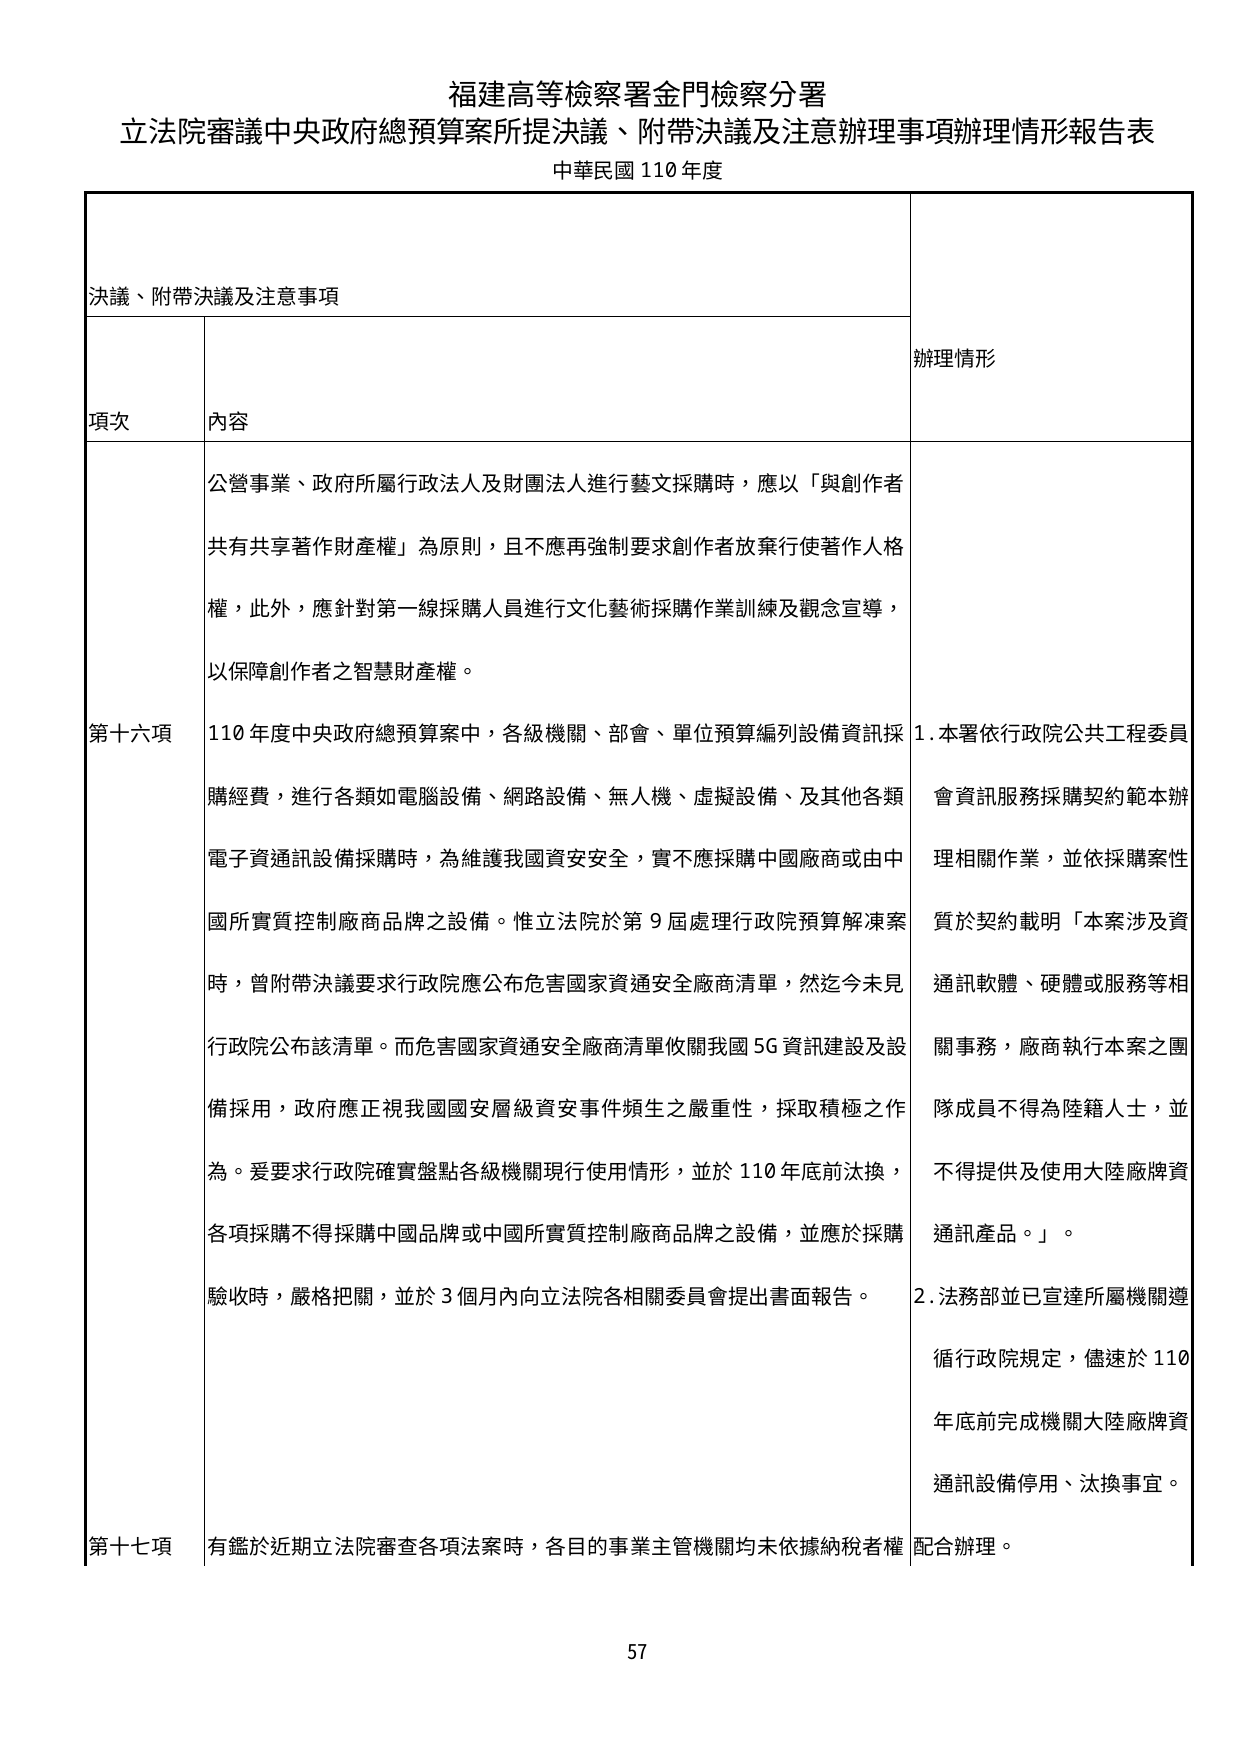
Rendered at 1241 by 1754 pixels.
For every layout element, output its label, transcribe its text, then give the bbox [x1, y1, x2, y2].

table_cell 公營事業、政府所屬行政法人及財團法人進行藝文採購時，應以「與創作者共有共享著作財產權」為原則，且不應再強制要求創作者放棄行使著作人格權，此外，應針對第一線採購人員進行文化藝術採購作業訓練及觀念宣導，以保障創作者之智慧財產權。 [205, 442, 910, 691]
table_header 辦理情形 [911, 194, 1191, 441]
table_cell 有鑑於近期立法院審查各項法案時，各目的事業主管機關均未依據納稅者權 [205, 1504, 910, 1566]
table_cell [911, 442, 1191, 691]
table_cell [87, 442, 204, 691]
table_cell 內容 [205, 317, 910, 441]
table_cell 第十六項 [87, 691, 204, 1503]
table_cell 1.本署依行政院公共工程委員會資訊服務採購契約範本辦理相關作業，並依採購案性質於契約載明「本案涉及資通訊軟體、硬體或服務等相關事務，廠商執行本案之團隊成員不得為陸籍人士，並不得提供及使用大陸廠牌資通訊產品。」。 2.法務部並已宣達所屬機關遵循行政院規定，儘速於110年底前完成機關大陸廠牌資通訊設備停用、汰換事宜。 [911, 691, 1191, 1503]
table_cell 110年度中央政府總預算案中，各級機關、部會、單位預算編列設備資訊採購經費，進行各類如電腦設備、網路設備、無人機、虛擬設備、及其他各類電子資通訊設備採購時，為維護我國資安安全，實不應採購中國廠商或由中國所實質控制廠商品牌之設備。惟立法院於第9屆處理行政院預算解凍案時，曾附帶決議要求行政院應公布危害國家資通安全廠商清單，然迄今未見行政院公布該清單。而危害國家資通安全廠商清單攸關我國5G資訊建設及設備採用，政府應正視我國國安層級資安事件頻生之嚴重性，採取積極之作為。爰要求行政院確實盤點各級機關現行使用情形，並於110年底前汰換，各項採購不得採購中國品牌或中國所實質控制廠商品牌之設備，並應於採購驗收時，嚴格把關，並於3個月內向立法院各相關委員會提出書面報告。 [205, 691, 910, 1503]
table_cell 第十七項 [87, 1504, 204, 1566]
table_cell 項次 [87, 317, 204, 441]
table_header 決議、附帶決議及注意事項 [87, 194, 910, 316]
table_cell 配合辦理。 [911, 1504, 1191, 1566]
